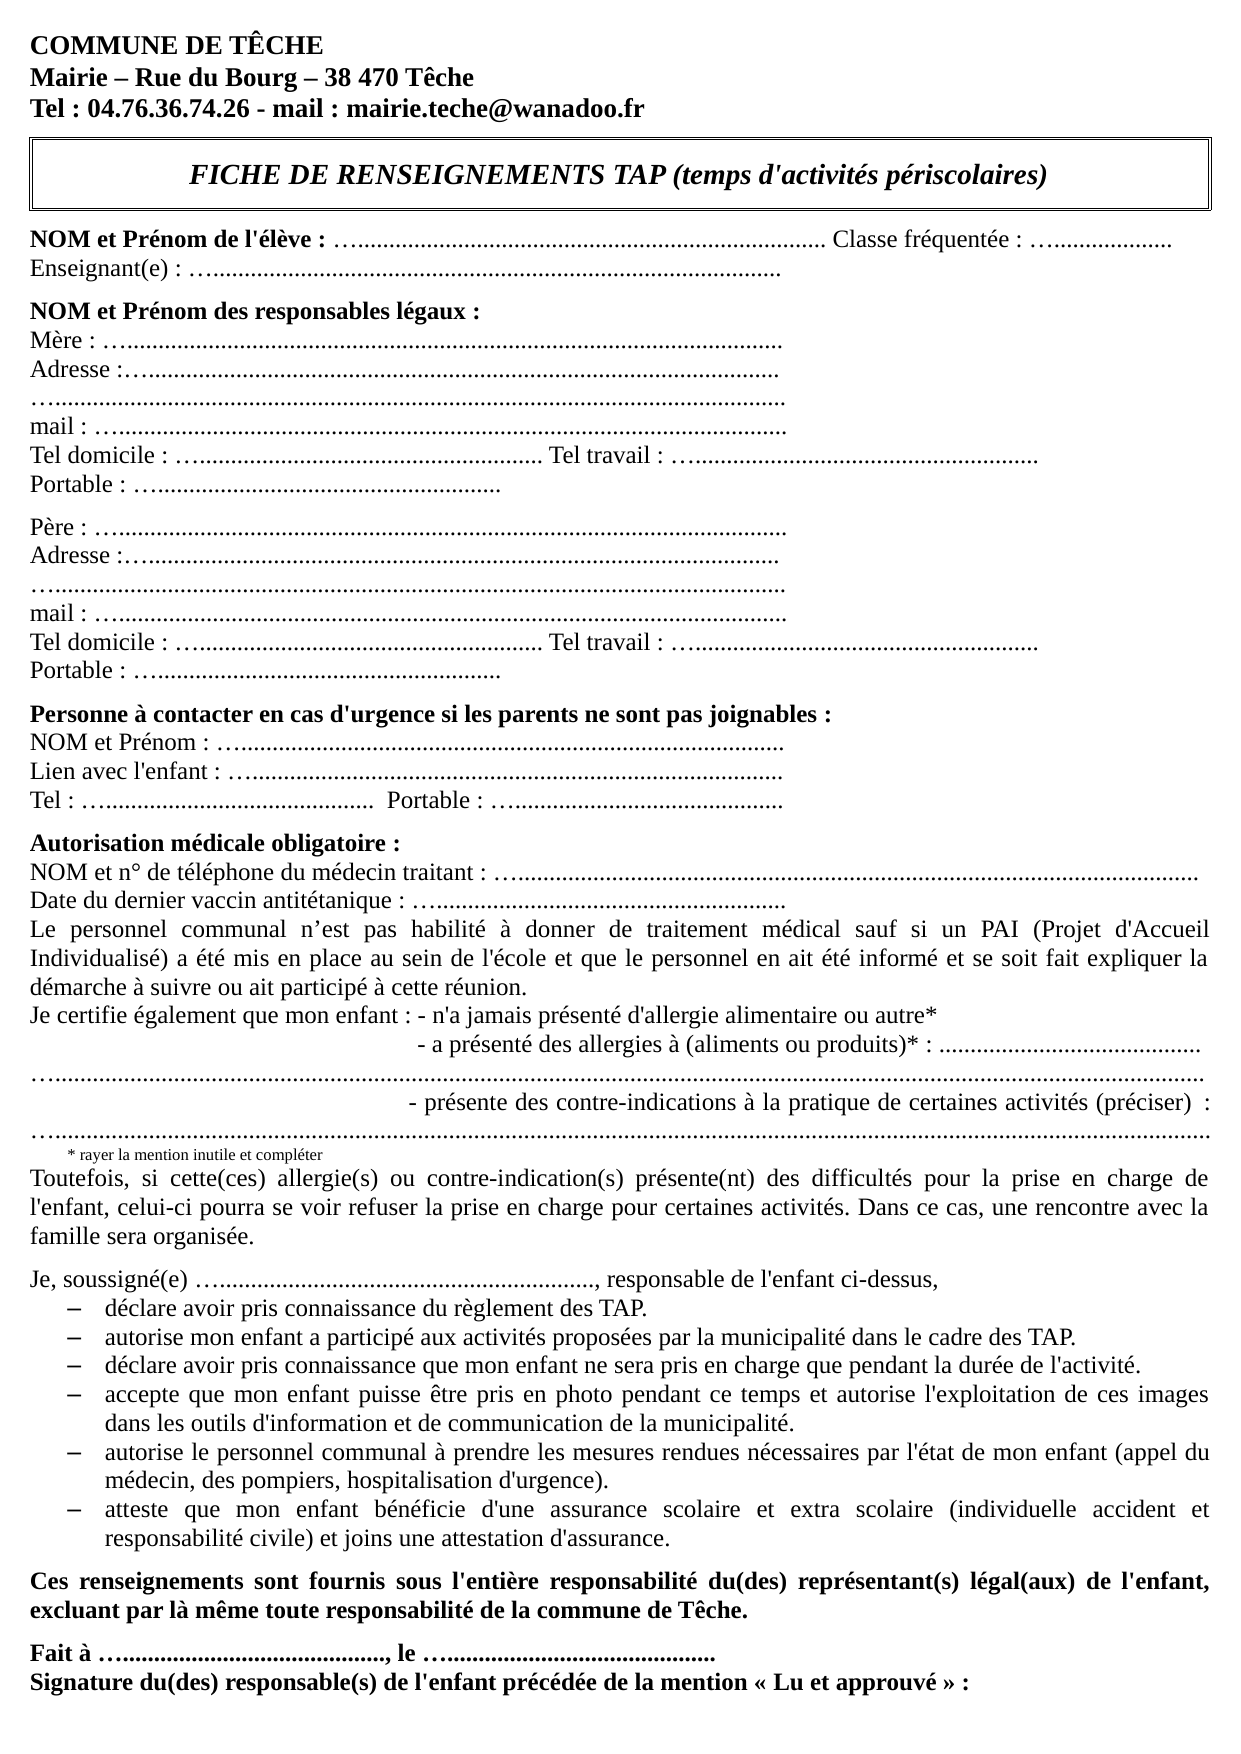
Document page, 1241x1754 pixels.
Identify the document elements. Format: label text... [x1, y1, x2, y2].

text NOM et n° de téléphone du médecin traitant : …............................................................................................................. [29, 857, 1211, 886]
list autorise mon enfant a participé aux activités proposées par la municipalité dans le cadre des TAP. [67, 1322, 1211, 1350]
text Portable : …....................................................... [29, 656, 1211, 684]
list * rayer la mention inutile et compléter [29, 1144, 1211, 1163]
text NOM et Prénom de l'élève : …........................................................................... Classe fréquentée : …................... [29, 224, 1211, 253]
text Signature du(des) responsable(s) de l'enfant précédée de la mention « Lu et approuvé » : [29, 1667, 1211, 1695]
text mail : …........................................................................................................... [29, 411, 1211, 440]
list accepte que mon enfant puisse être pris en photo pendant ce temps et autorise l'exploitation de ces images dans les outils d'information et de communication de la municipalité. [67, 1379, 1211, 1437]
text Tel domicile : …....................................................... Tel travail : …....................................................... [29, 440, 1211, 469]
list déclare avoir pris connaissance du règlement des TAP. [67, 1293, 1211, 1322]
text Personne à contacter en cas d'urgence si les parents ne sont pas joignables : [29, 699, 1211, 727]
list déclare avoir pris connaissance que mon enfant ne sera pris en charge que pendant la durée de l'activité. [67, 1350, 1211, 1379]
text FICHE DE RENSEIGNEMENTS TAP (temps d'activités périscolaires) [33, 152, 1208, 190]
text Père : …........................................................................................................... [29, 512, 1211, 541]
text Ces renseignements sont fournis sous l'entière responsabilité du(des) représentant(s) légal(aux) de l'enfant, excluant par là même toute responsabilité de la commune de Têche. [29, 1566, 1211, 1623]
text Le personnel communal n’est pas habilité à donner de traitement médical sauf si un PAI (Projet d'Accueil Individualisé) a été mis en place au sein de l'école et que le personnel en ait été informé et se soit fait expliquer la démarche à suivre ou ait participé à cette réunion. [29, 914, 1211, 1001]
text - a présenté des allergies à (aliments ou produits)* : .......................................... [29, 1029, 1211, 1058]
text NOM et Prénom : …....................................................................................... [29, 727, 1211, 756]
text Toutefois, si cette(ces) allergie(s) ou contre-indication(s) présente(nt) des difficultés pour la prise en charge de l'enfant, celui-ci pourra se voir refuser la prise en charge pour certaines activités. Dans ce cas, une rencontre avec la famille sera organisée. [29, 1163, 1211, 1250]
list atteste que mon enfant bénéficie d'une assurance scolaire et extra scolaire (individuelle accident et responsabilité civile) et joins une attestation d'assurance. [67, 1494, 1211, 1552]
text Enseignant(e) : …........................................................................................... [29, 253, 1211, 282]
text …........................................................................................................................................................................................ [29, 1058, 1211, 1087]
text Mairie – Rue du Bourg – 38 470 Têche [29, 61, 1211, 92]
text mail : …........................................................................................................... [29, 598, 1211, 627]
text Je certifie également que mon enfant : - n'a jamais présenté d'allergie alimentaire ou autre* [29, 1001, 1211, 1029]
text Mère : …......................................................................................................... [29, 325, 1211, 354]
list autorise le personnel communal à prendre les mesures rendues nécessaires par l'état de mon enfant (appel du médecin, des pompiers, hospitalisation d'urgence). [67, 1437, 1211, 1494]
text NOM et Prénom des responsables légaux : [29, 296, 1211, 325]
text Lien avec l'enfant : …..................................................................................... [29, 756, 1211, 785]
text Adresse :…..................................................................................................... …..................................................................................................................... [29, 541, 1211, 598]
text - présente des contre-indications à la pratique de certaines activités (préciser) : …......................................................................................................................................................................................... [29, 1087, 1211, 1144]
text Tel domicile : …....................................................... Tel travail : …....................................................... [29, 627, 1211, 656]
text Tel : …........................................... Portable : …........................................... [29, 785, 1211, 814]
text Portable : …....................................................... [29, 469, 1211, 497]
text Autorisation médicale obligatoire : [29, 828, 1211, 857]
text Date du dernier vaccin antitétanique : …........................................................ [29, 886, 1211, 914]
text Adresse :…..................................................................................................... …..................................................................................................................... [29, 354, 1211, 411]
text Fait à ….........................................., le …........................................... [29, 1638, 1211, 1667]
text COMMUNE DE TÊCHE [29, 29, 1211, 61]
text Je, soussigné(e) …............................................................, responsable de l'enfant ci-dessus, [29, 1264, 1211, 1293]
text Tel : 04.76.36.74.26 - mail : mairie.teche@wanadoo.fr [29, 92, 1211, 123]
